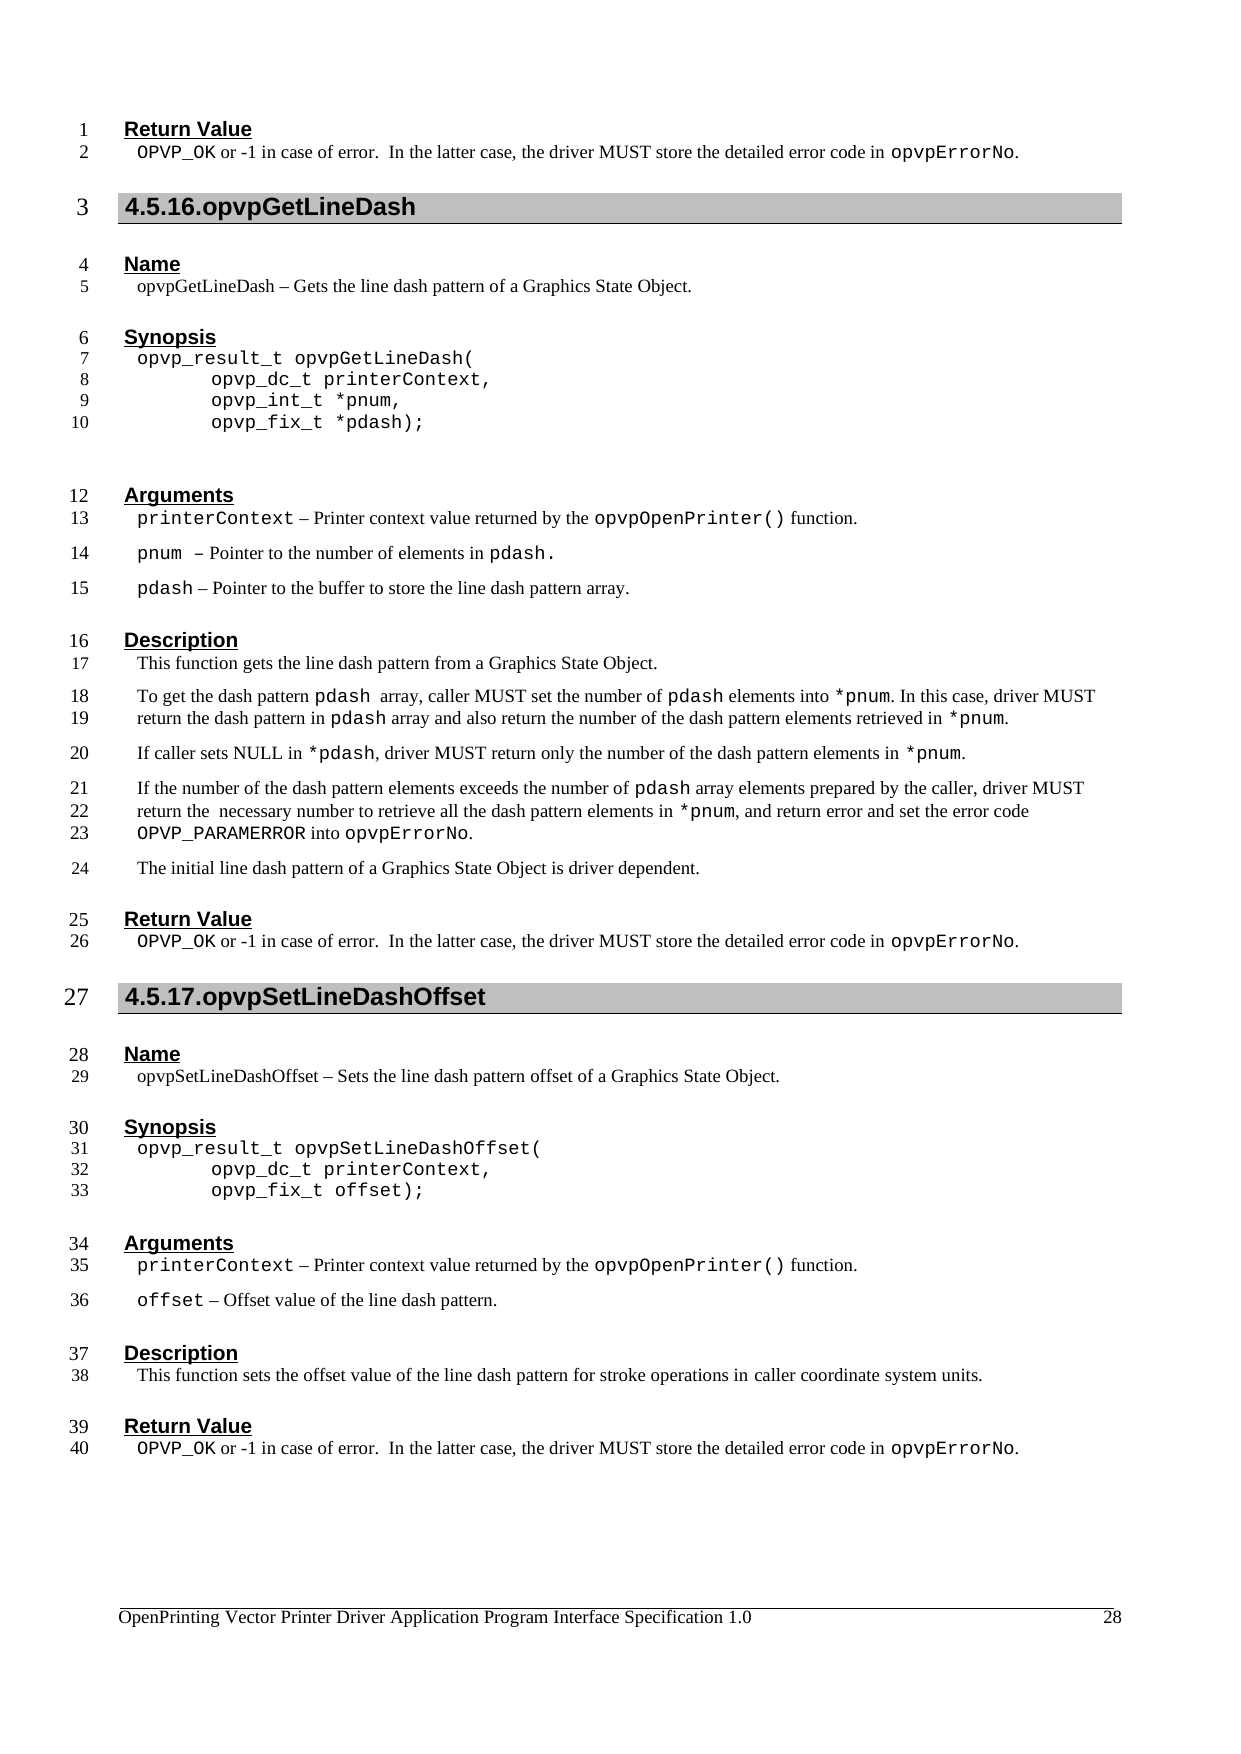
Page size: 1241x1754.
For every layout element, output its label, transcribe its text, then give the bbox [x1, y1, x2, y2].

text OPVP_OK or -1 in case of error. In the latter case, the driver MUST store the detailed error code in opvpErrorNo. [137, 1438, 1103, 1460]
subtitle Description [118, 629, 1122, 652]
subtitle Arguments [118, 484, 1122, 507]
subtitle Name [118, 1042, 1122, 1065]
subtitle Return Value [118, 1414, 1122, 1438]
text opvpSetLineDashOffset – Sets the line dash pattern offset of a Graphics State Object. [137, 1065, 1103, 1086]
text opvp_fix_t *pdash); [137, 412, 1103, 455]
subtitle Return Value [118, 118, 1122, 141]
text This function sets the offset value of the line dash pattern for stroke operations in caller coordinate system units. [137, 1364, 1103, 1385]
subtitle Synopsis [118, 1115, 1122, 1138]
subtitle Name [118, 252, 1122, 276]
text opvpGetLineDash – Gets the line dash pattern of a Graphics State Object. [137, 276, 1103, 296]
subtitle Arguments [118, 1231, 1122, 1255]
text pnum – Pointer to the number of elements in pdash. [137, 542, 1103, 565]
text OPVP_OK or -1 in case of error. In the latter case, the driver MUST store the detailed error code in opvpErrorNo. [137, 931, 1103, 954]
subtitle Description [118, 1341, 1122, 1364]
subtitle opvpGetLineDash [118, 193, 1122, 223]
text opvp_result_t opvpSetLineDashOffset( opvp_dc_t printerContext, opvp_fix_t offset); [137, 1138, 1103, 1202]
text If the number of the dash pattern elements exceeds the number of pdash array elements prepared by the caller, driver MUST return the necessary number to retrieve all the dash pattern elements in *pnum, and return error and set the error code OPVP_PARAMERROR into opvpErrorNo. [137, 778, 1103, 846]
subtitle Return Value [118, 908, 1122, 931]
text printerContext – Printer context value returned by the opvpOpenPrinter() function. [137, 507, 1103, 530]
text OPVP_OK or -1 in case of error. In the latter case, the driver MUST store the detailed error code in opvpErrorNo. [137, 141, 1103, 164]
text offset – Offset value of the line dash pattern. [137, 1290, 1103, 1312]
text opvp_result_t opvpGetLineDash( opvp_dc_t printerContext, opvp_int_t *pnum, [137, 349, 1103, 412]
text To get the dash pattern pdash array, caller MUST set the number of pdash elements into *pnum. In this case, driver MUST return the dash pattern in pdash array and also return the number of the dash pattern elements retrieved in *pnum. [137, 686, 1103, 731]
subtitle Synopsis [118, 326, 1122, 349]
text If caller sets NULL in *pdash, driver MUST return only the number of the dash pattern elements in *pnum. [137, 743, 1103, 766]
subtitle opvpSetLineDashOffset [118, 983, 1122, 1013]
text pdash – Pointer to the buffer to store the line dash pattern array. [137, 577, 1103, 600]
text printerContext – Printer context value returned by the opvpOpenPrinter() function. [137, 1255, 1103, 1277]
text This function gets the line dash pattern from a Graphics State Object. [137, 652, 1103, 673]
